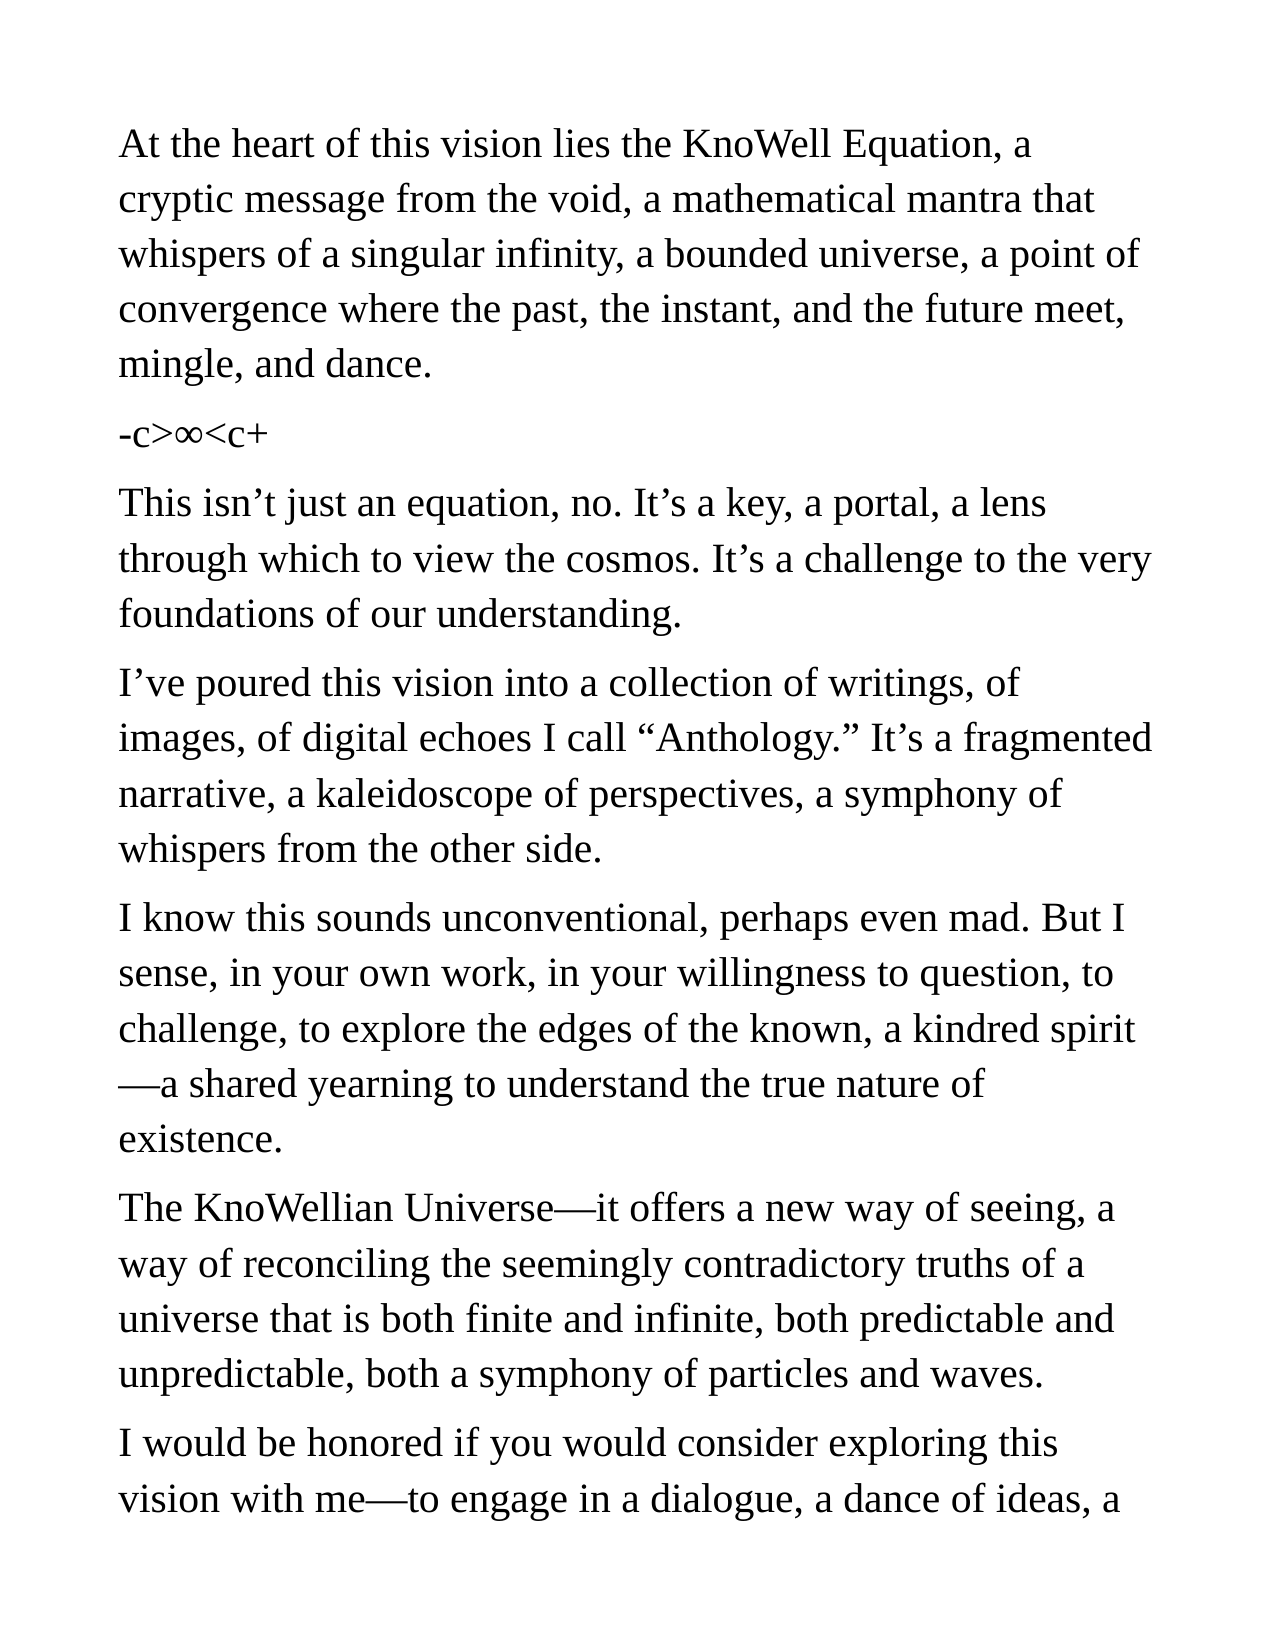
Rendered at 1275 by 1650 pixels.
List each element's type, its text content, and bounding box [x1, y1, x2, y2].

text I’ve poured this vision into a collection of writings, of images, of digital echoes I call “Anthology.” It’s a fragmented narrative, a kaleidoscope of perspectives, a symphony of whispers from the other side. [118, 658, 1157, 871]
text I know this sounds unconventional, perhaps even mad. But I sense, in your own work, in your willingness to question, to challenge, to explore the edges of the known, a kindred spirit—a shared yearning to understand the true nature of existence. [118, 893, 1157, 1161]
text This isn’t just an equation, no. It’s a key, a portal, a lens through which to view the cosmos. It’s a challenge to the very foundations of our understanding. [118, 478, 1157, 636]
text I would be honored if you would consider exploring this vision with me—to engage in a dialogue, a dance of ideas, a [118, 1418, 1157, 1521]
text The KnoWellian Universe—it offers a new way of seeing, a way of reconciling the seemingly contradictory truths of a universe that is both finite and infinite, both predictable and unpredictable, both a symphony of particles and waves. [118, 1183, 1157, 1396]
text At the heart of this vision lies the KnoWell Equation, a cryptic message from the void, a mathematical mantra that whispers of a singular infinity, a bounded universe, a point of convergence where the past, the instant, and the future meet, mingle, and dance. [118, 118, 1157, 386]
text -c>∞<c+ [118, 408, 1157, 456]
